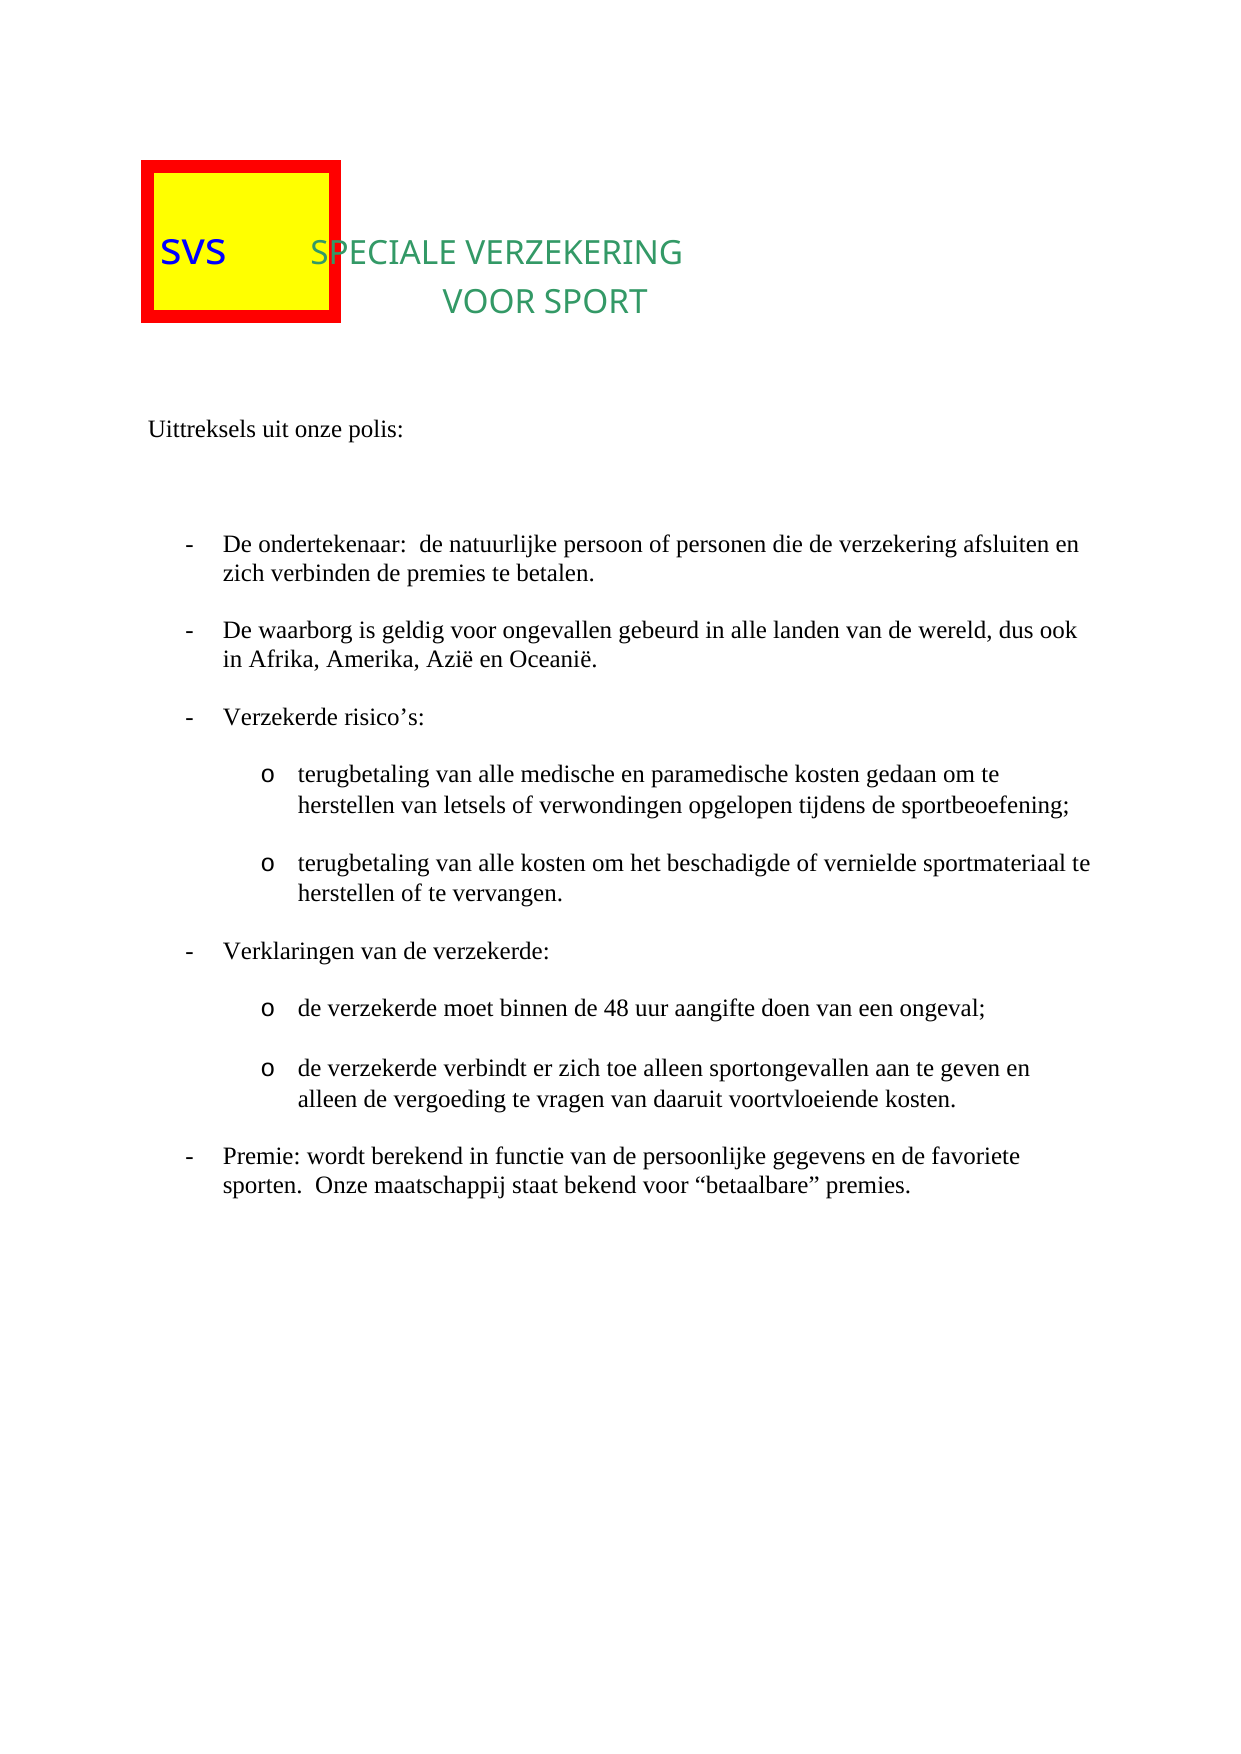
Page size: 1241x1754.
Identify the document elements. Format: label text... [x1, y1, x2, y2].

list de verzekerde moet binnen de 48 uur aangifte doen van een ongeval; [260, 993, 1093, 1024]
list De waarborg is geldig voor ongevallen gebeurd in alle landen van de wereld, dus ook in Afrika, Amerika, Azië en Oceanië. [185, 616, 1093, 673]
text Uittreksels uit onze polis: [148, 414, 1093, 443]
list terugbetaling van alle medische en paramedische kosten gedaan om te herstellen van letsels of verwondingen opgelopen tijdens de sportbeoefening; [260, 759, 1093, 819]
list Verzekerde risico’s: [185, 702, 1093, 731]
list terugbetaling van alle kosten om het beschadigde of vernielde sportmateriaal te herstellen of te vervangen. [260, 848, 1093, 907]
list Premie: wordt berekend in functie van de persoonlijke gegevens en de favoriete sporten. Onze maatschappij staat bekend voor “betaalbare” premies. [185, 1141, 1093, 1199]
list De ondertekenaar: de natuurlijke persoon of personen die de verzekering afsluiten en zich verbinden de premies te betalen. [185, 529, 1093, 587]
text svs SPECIALE VERZEKERING [341, 216, 1093, 278]
list Verklaringen van de verzekerde: [185, 936, 1093, 965]
list de verzekerde verbindt er zich toe alleen sportongevallen aan te geven en alleen de vergoeding te vragen van daaruit voortvloeiende kosten. [260, 1053, 1093, 1113]
text VOOR SPORT [341, 278, 1093, 323]
